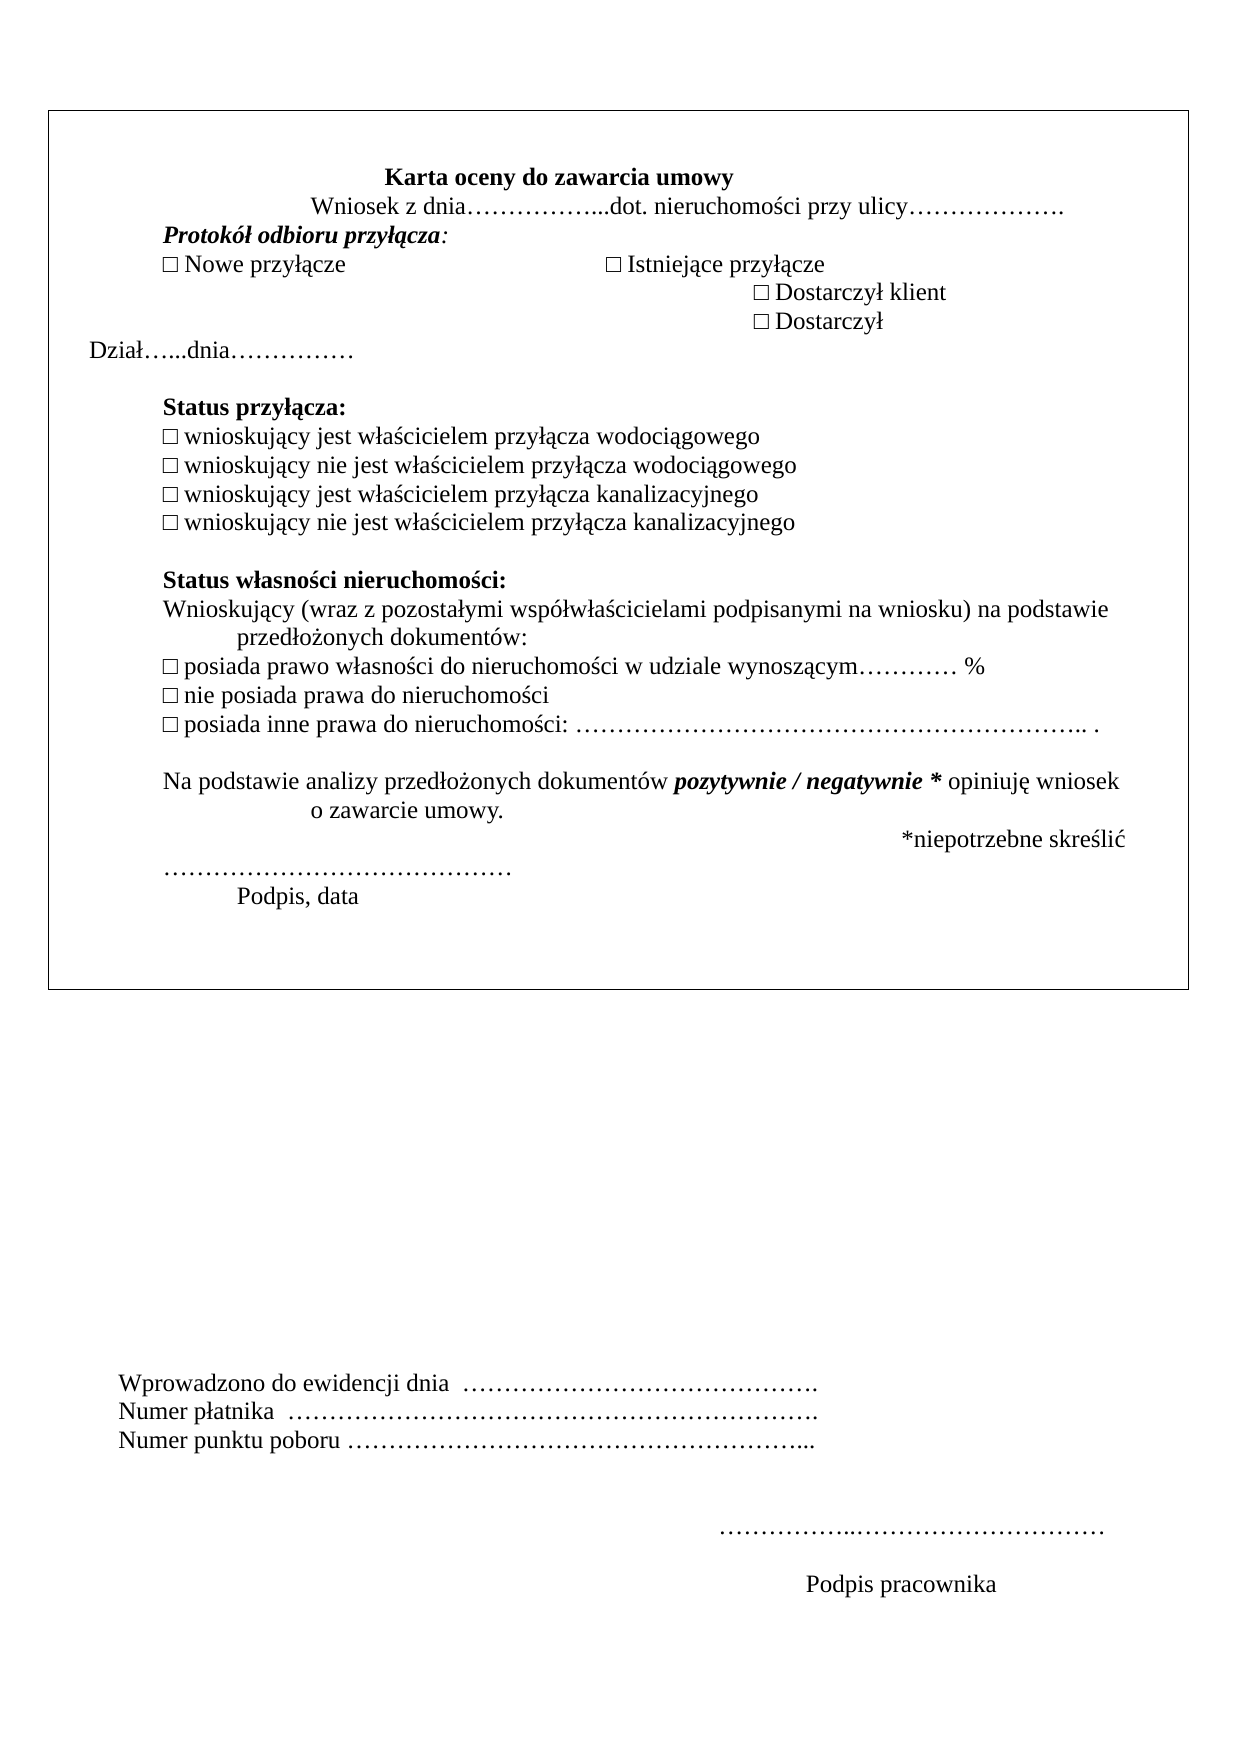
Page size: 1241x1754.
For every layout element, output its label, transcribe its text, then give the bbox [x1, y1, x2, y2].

text …………………………………… [89, 852, 1137, 881]
text Podpis, data [89, 881, 1137, 910]
text Numer płatnika ………………………………………………………. [118, 1396, 1122, 1425]
text Protokół odbioru przyłącza: [89, 220, 1137, 249]
text □ wnioskujący jest właścicielem przyłącza wodociągowego [89, 421, 1137, 450]
text □ wnioskujący nie jest właścicielem przyłącza kanalizacyjnego [89, 507, 1137, 536]
text □ Dostarczył klient [89, 277, 1137, 306]
text □ wnioskujący jest właścicielem przyłącza kanalizacyjnego [89, 479, 1137, 507]
text Podpis pracownika [118, 1569, 1122, 1598]
text ……………..………………………… [118, 1511, 1122, 1540]
text Wniosek z dnia……………...dot. nieruchomości przy ulicy………………. [89, 191, 1137, 220]
text *niepotrzebne skreślić [89, 824, 1137, 852]
text Karta oceny do zawarcia umowy [89, 162, 1137, 191]
text □ Nowe przyłącze □ Istniejące przyłącze [89, 249, 1137, 277]
text Status przyłącza: [89, 392, 1137, 421]
text □ Dostarczył Dział…...dnia…………… [89, 306, 1137, 364]
text Na podstawie analizy przedłożonych dokumentów pozytywnie / negatywnie * opiniuję wniosek o zawarcie umowy. [89, 766, 1137, 824]
text □ posiada prawo własności do nieruchomości w udziale wynoszącym………… % [89, 651, 1137, 680]
text □ nie posiada prawa do nieruchomości [89, 680, 1137, 709]
text Wprowadzono do ewidencji dnia ……………………………………. [118, 1368, 1122, 1396]
text Numer punktu poboru ………………………………………………... [118, 1425, 1122, 1454]
text Wnioskujący (wraz z pozostałymi współwłaścicielami podpisanymi na wniosku) na podstawie przedłożonych dokumentów: [89, 594, 1137, 651]
text □ posiada inne prawa do nieruchomości: …………………………………………………….. . [89, 709, 1137, 737]
text Status własności nieruchomości: [89, 565, 1137, 594]
text □ wnioskujący nie jest właścicielem przyłącza wodociągowego [89, 450, 1137, 479]
